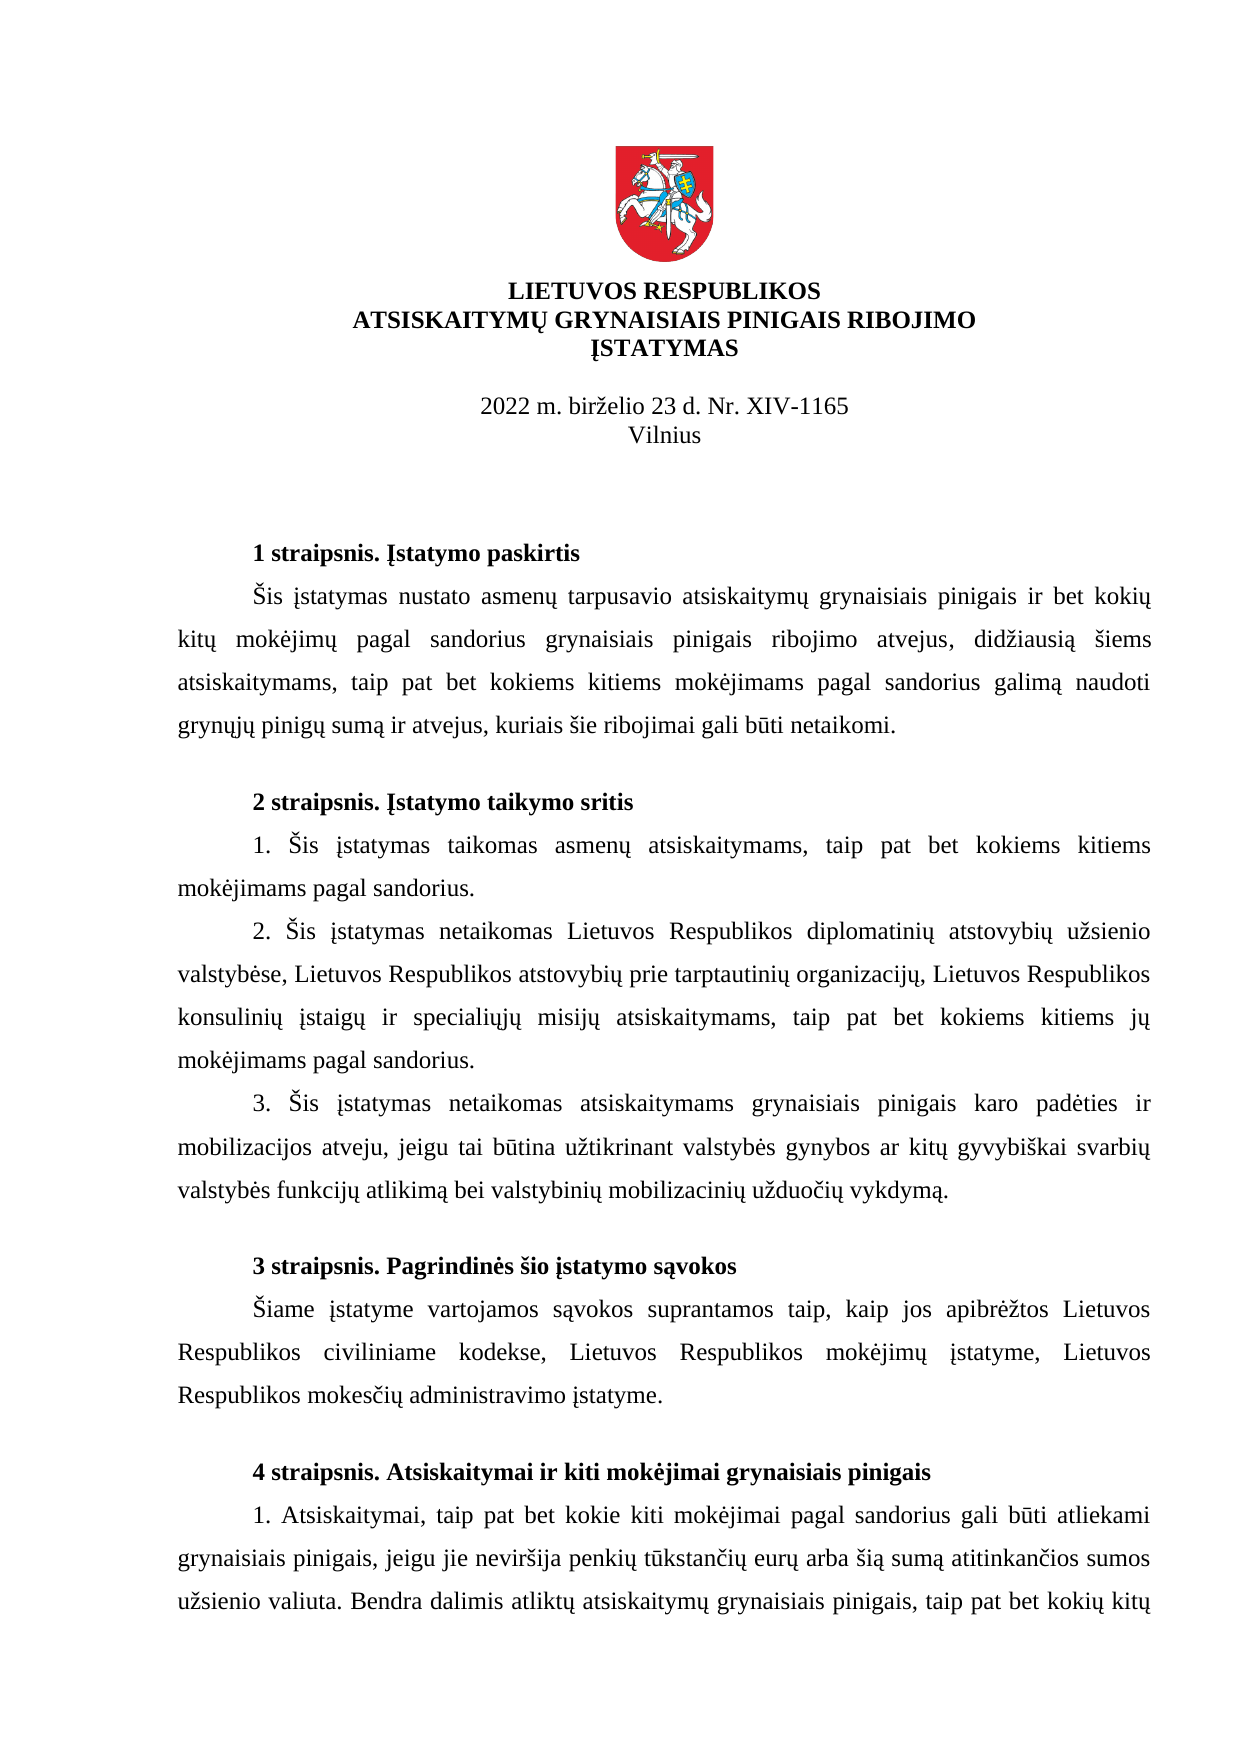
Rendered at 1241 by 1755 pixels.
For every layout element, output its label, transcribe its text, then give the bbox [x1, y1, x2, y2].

text 3. Šis įstatymas netaikomas atsiskaitymams grynaisiais pinigais karo padėties ir mobilizacijos atveju, jeigu tai būtina užtikrinant valstybės gynybos ar kitų gyvybiškai svarbių valstybės funkcijų atlikimą bei valstybinių mobilizacinių užduočių vykdymą. [177, 1088, 1152, 1203]
text ATSISKAITYMŲ GRYNAISIAIS PINIGAIS RIBOJIMO [177, 305, 1152, 333]
text 1. Šis įstatymas taikomas asmenų atsiskaitymams, taip pat bet kokiems kitiems mokėjimams pagal sandorius. [177, 830, 1152, 902]
text 1 straipsnis. Įstatymo paskirtis [177, 538, 1152, 566]
text 1. Atsiskaitymai, taip pat bet kokie kiti mokėjimai pagal sandorius gali būti atliekami grynaisiais pinigais, jeigu jie neviršija penkių tūkstančių eurų arba šią sumą atitinkančios sumos užsienio valiuta. Bendra dalimis atliktų atsiskaitymų grynaisiais pinigais, taip pat bet kokių kitų [177, 1500, 1152, 1615]
text 2 straipsnis. Įstatymo taikymo sritis [177, 787, 1152, 815]
text Šiame įstatyme vartojamos sąvokos suprantamos taip, kaip jos apibrėžtos Lietuvos Respublikos civiliniame kodekse, Lietuvos Respublikos mokėjimų įstatyme, Lietuvos Respublikos mokesčių administravimo įstatyme. [177, 1294, 1152, 1409]
text Vilnius [177, 420, 1152, 448]
text 3 straipsnis. Pagrindinės šio įstatymo sąvokos [177, 1251, 1152, 1280]
text Šis įstatymas nustato asmenų tarpusavio atsiskaitymų grynaisiais pinigais ir bet kokių kitų mokėjimų pagal sandorius grynaisiais pinigais ribojimo atvejus, didžiausią šiems atsiskaitymams, taip pat bet kokiems kitiems mokėjimams pagal sandorius galimą naudoti grynųjų pinigų sumą ir atvejus, kuriais šie ribojimai gali būti netaikomi. [177, 581, 1152, 739]
text 2. Šis įstatymas netaikomas Lietuvos Respublikos diplomatinių atstovybių užsienio valstybėse, Lietuvos Respublikos atstovybių prie tarptautinių organizacijų, Lietuvos Respublikos konsulinių įstaigų ir specialiųjų misijų atsiskaitymams, taip pat bet kokiems kitiems jų mokėjimams pagal sandorius. [177, 916, 1152, 1074]
text LIETUVOS RESPUBLIKOS [177, 276, 1152, 305]
text ĮSTATYMAS [177, 333, 1152, 362]
text 4 straipsnis. Atsiskaitymai ir kiti mokėjimai grynaisiais pinigais [177, 1457, 1152, 1486]
text 2022 m. birželio 23 d. Nr. XIV-1165 [177, 391, 1152, 420]
